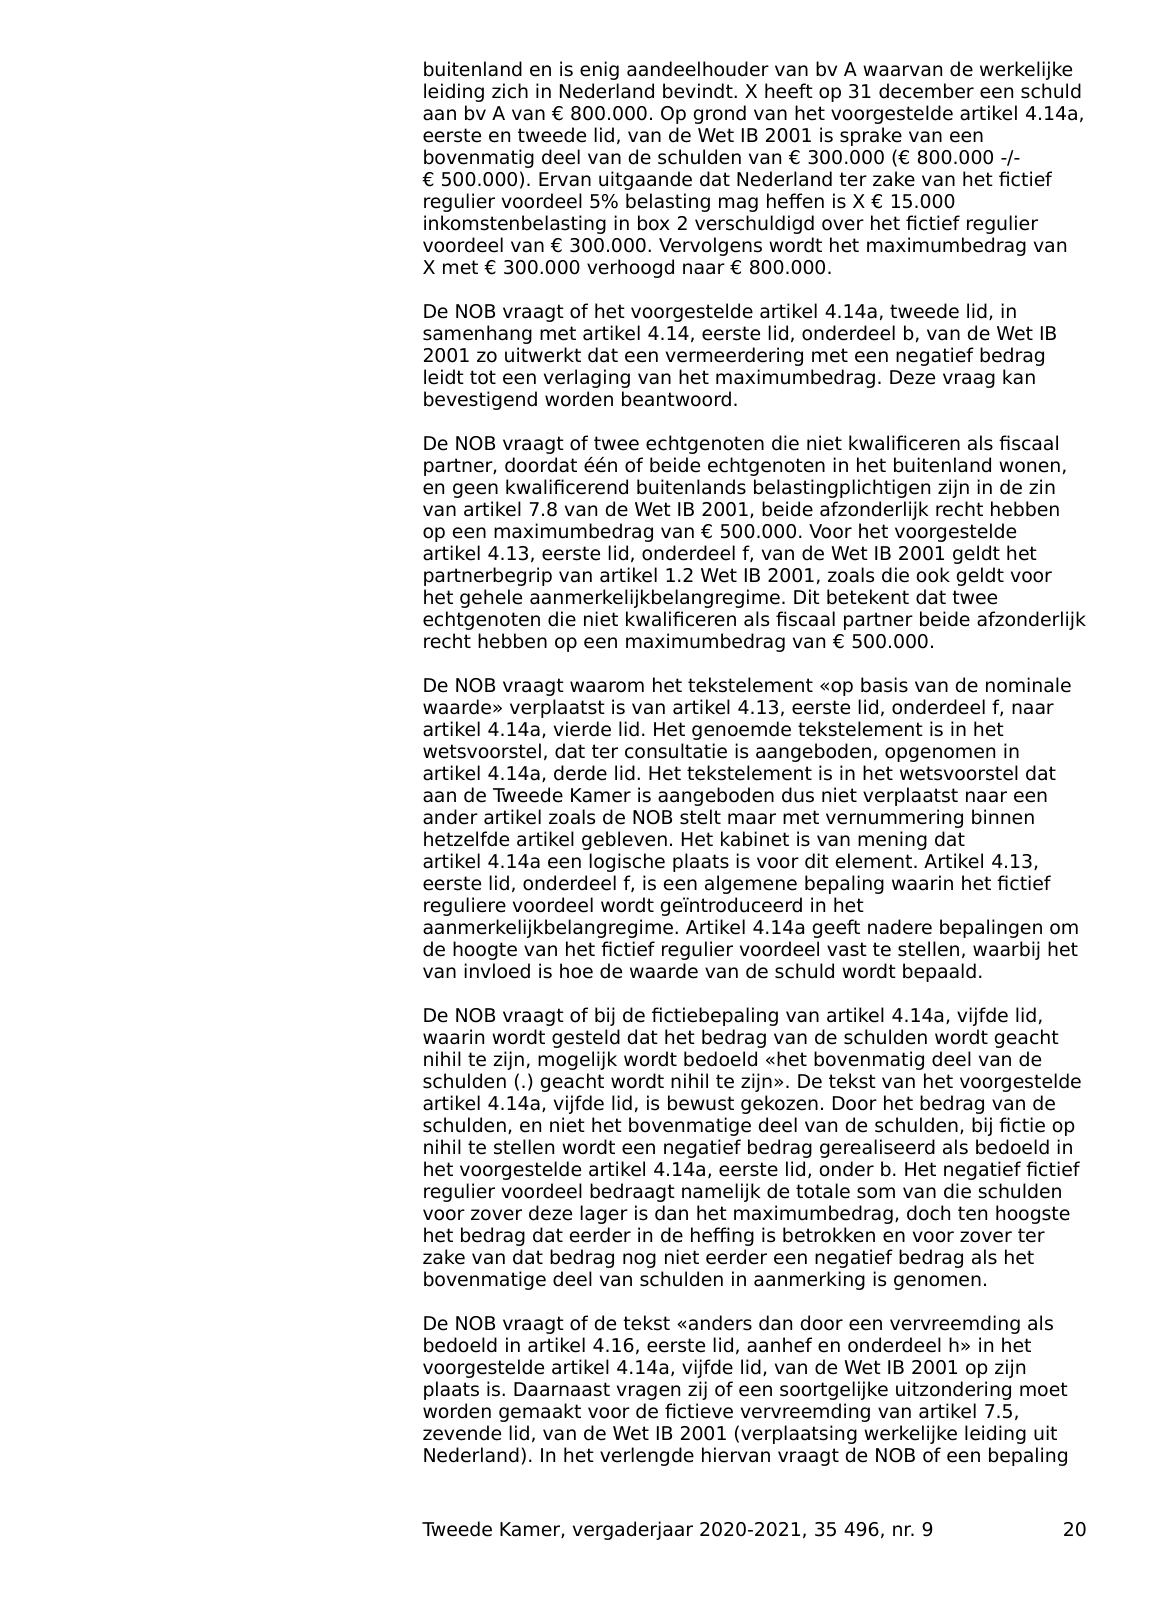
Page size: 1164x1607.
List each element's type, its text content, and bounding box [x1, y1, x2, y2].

text De NOB vraagt of de tekst «anders dan door een vervreemding als bedoeld in artikel 4.16, eerste lid, aanhef en onderdeel h» in het voorgestelde artikel 4.14a, vijfde lid, van de Wet IB 2001 op zijn plaats is. Daarnaast vragen zij of een soortgelijke uitzondering moet worden gemaakt voor de fictieve vervreemding van artikel 7.5, zevende lid, van de Wet IB 2001 (verplaatsing werkelijke leiding uit Nederland). In het verlengde hiervan vraagt de NOB of een bepaling [422, 1313, 1087, 1467]
text De NOB vraagt waarom het tekstelement «op basis van de nominale waarde» verplaatst is van artikel 4.13, eerste lid, onderdeel f, naar artikel 4.14a, vierde lid. Het genoemde tekstelement is in het wetsvoorstel, dat ter consultatie is aangeboden, opgenomen in artikel 4.14a, derde lid. Het tekstelement is in het wetsvoorstel dat aan de Tweede Kamer is aangeboden dus niet verplaatst naar een ander artikel zoals de NOB stelt maar met vernummering binnen hetzelfde artikel gebleven. Het kabinet is van mening dat artikel 4.14a een logische plaats is voor dit element. Artikel 4.13, eerste lid, onderdeel f, is een algemene bepaling waarin het fictief reguliere voordeel wordt geïntroduceerd in het aanmerkelijkbelangregime. Artikel 4.14a geeft nadere bepalingen om de hoogte van het fictief regulier voordeel vast te stellen, waarbij het van invloed is hoe de waarde van de schuld wordt bepaald. [422, 675, 1087, 983]
text De NOB vraagt of bij de fictiebepaling van artikel 4.14a, vijfde lid, waarin wordt gesteld dat het bedrag van de schulden wordt geacht nihil te zijn, mogelijk wordt bedoeld «het bovenmatig deel van de schulden (.) geacht wordt nihil te zijn». De tekst van het voorgestelde artikel 4.14a, vijfde lid, is bewust gekozen. Door het bedrag van de schulden, en niet het bovenmatige deel van de schulden, bij fictie op nihil te stellen wordt een negatief bedrag gerealiseerd als bedoeld in het voorgestelde artikel 4.14a, eerste lid, onder b. Het negatief fictief regulier voordeel bedraagt namelijk de totale som van die schulden voor zover deze lager is dan het maximumbedrag, doch ten hoogste het bedrag dat eerder in de heffing is betrokken en voor zover ter zake van dat bedrag nog niet eerder een negatief bedrag als het bovenmatige deel van schulden in aanmerking is genomen. [422, 1005, 1087, 1291]
text De NOB vraagt of twee echtgenoten die niet kwalificeren als fiscaal partner, doordat één of beide echtgenoten in het buitenland wonen, en geen kwalificerend buitenlands belastingplichtigen zijn in de zin van artikel 7.8 van de Wet IB 2001, beide afzonderlijk recht hebben op een maximumbedrag van € 500.000. Voor het voorgestelde artikel 4.13, eerste lid, onderdeel f, van de Wet IB 2001 geldt het partnerbegrip van artikel 1.2 Wet IB 2001, zoals die ook geldt voor het gehele aanmerkelijkbelangregime. Dit betekent dat twee echtgenoten die niet kwalificeren als fiscaal partner beide afzonderlijk recht hebben op een maximumbedrag van € 500.000. [422, 433, 1087, 653]
text buitenland en is enig aandeelhouder van bv A waarvan de werkelijke leiding zich in Nederland bevindt. X heeft op 31 december een schuld aan bv A van € 800.000. Op grond van het voorgestelde artikel 4.14a, eerste en tweede lid, van de Wet IB 2001 is sprake van een bovenmatig deel van de schulden van € 300.000 (€ 800.000 -/- € 500.000). Ervan uitgaande dat Nederland ter zake van het fictief regulier voordeel 5% belasting mag heffen is X € 15.000 inkomstenbelasting in box 2 verschuldigd over het fictief regulier voordeel van € 300.000. Vervolgens wordt het maximumbedrag van X met € 300.000 verhoogd naar € 800.000. [422, 59, 1087, 279]
text De NOB vraagt of het voorgestelde artikel 4.14a, tweede lid, in samenhang met artikel 4.14, eerste lid, onderdeel b, van de Wet IB 2001 zo uitwerkt dat een vermeerdering met een negatief bedrag leidt tot een verlaging van het maximumbedrag. Deze vraag kan bevestigend worden beantwoord. [422, 301, 1087, 411]
